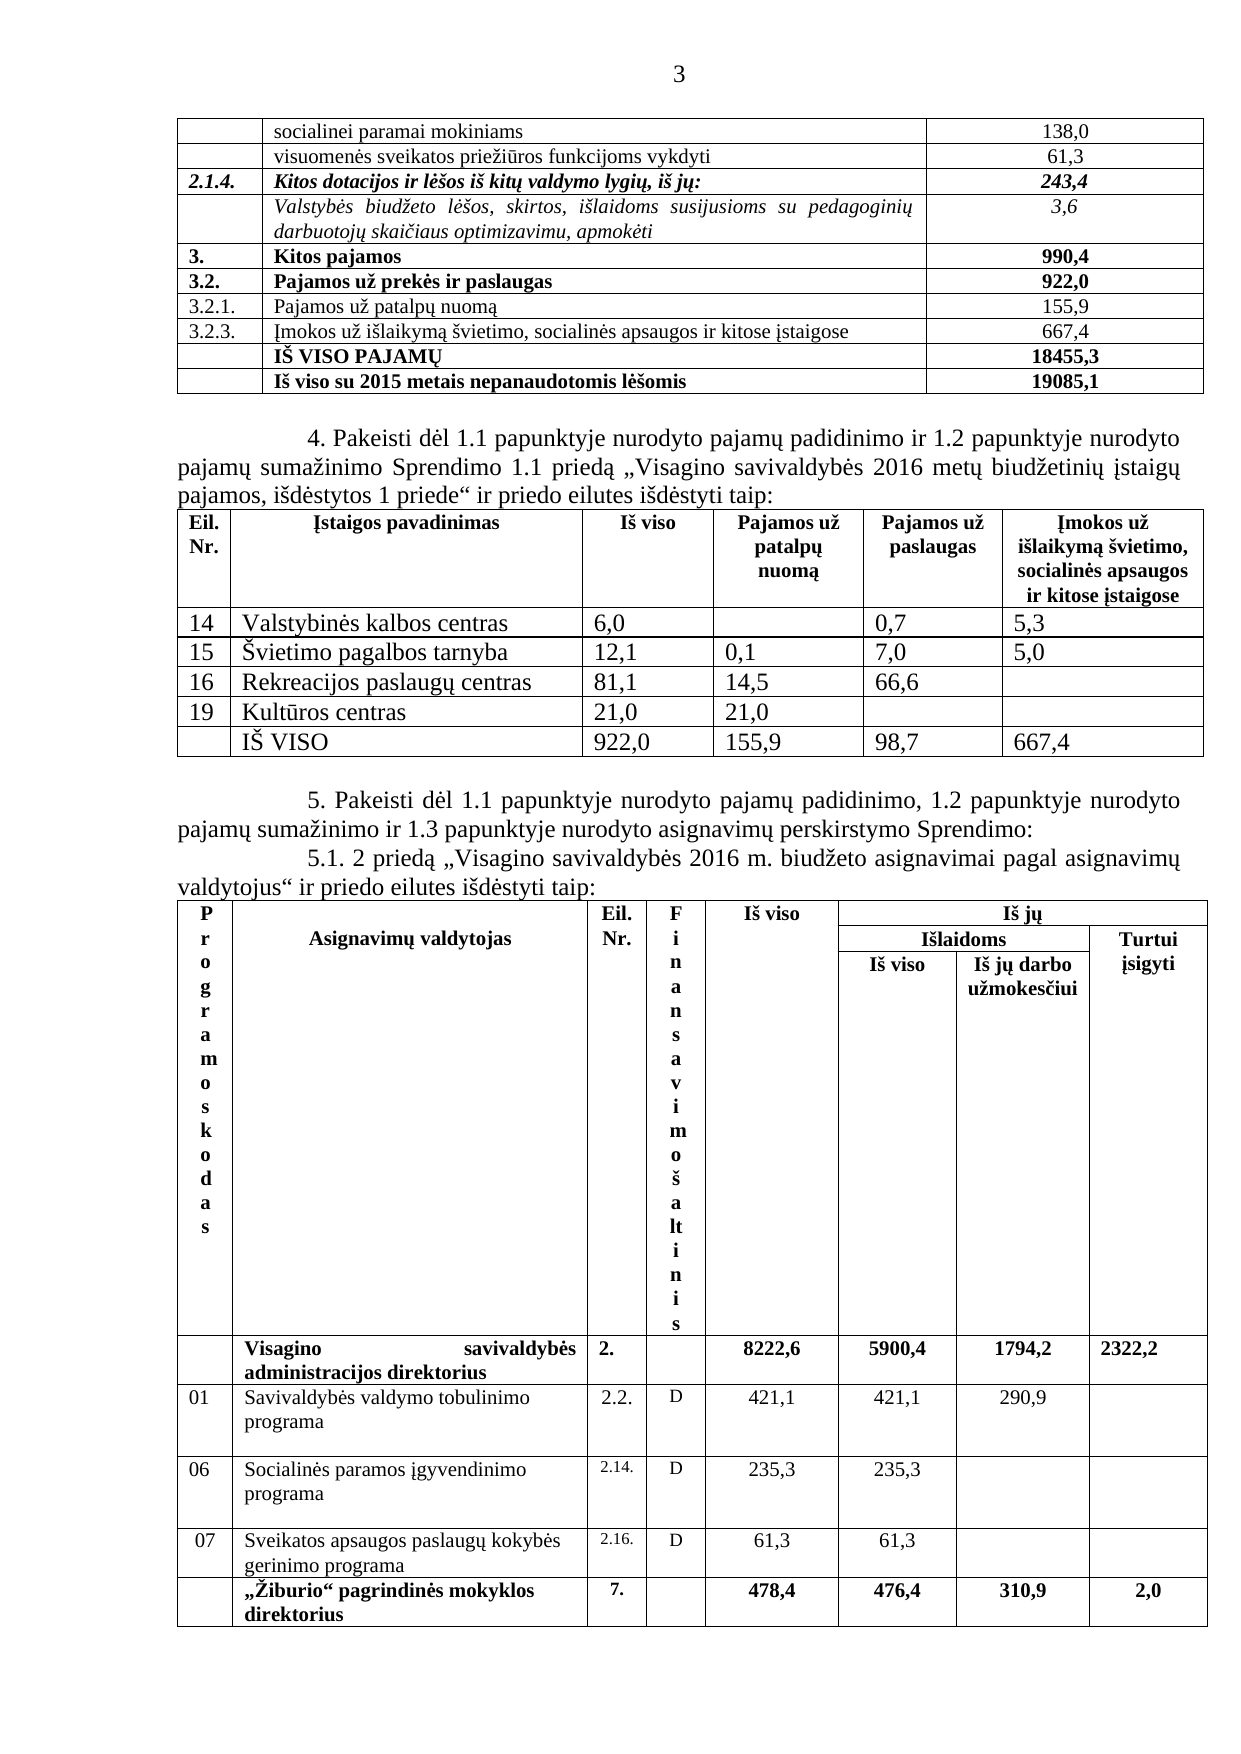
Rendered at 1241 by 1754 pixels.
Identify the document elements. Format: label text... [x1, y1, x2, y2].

table_cell 14,5 [714, 667, 863, 696]
table_cell D [647, 1529, 705, 1577]
table_cell 06 [178, 1457, 232, 1527]
table_cell Iš viso su 2015 metais nepanaudotomis lėšomis [263, 369, 926, 393]
table_cell 3. [178, 244, 262, 268]
table_cell Sveikatos apsaugos paslaugų kokybės gerinimo programa [233, 1529, 587, 1577]
table_cell visuomenės sveikatos priežiūros funkcijoms vykdyti [263, 144, 926, 168]
table_cell 667,4 [927, 319, 1203, 343]
table_cell 14 [178, 608, 230, 636]
table_cell socialinei paramai mokiniams [263, 119, 926, 143]
table_cell D [647, 1457, 705, 1527]
table_header Iš viso [583, 510, 713, 607]
table_cell [1090, 1457, 1207, 1527]
table_cell 2,0 [1090, 1578, 1207, 1626]
table_cell [178, 1578, 232, 1626]
table_cell 21,0 [583, 697, 713, 726]
table_cell 2.16. [588, 1529, 646, 1577]
table_cell [178, 119, 262, 143]
table_cell 0,1 [714, 638, 863, 666]
table_cell [714, 608, 863, 636]
table_cell 21,0 [714, 697, 863, 726]
table_cell 7,0 [864, 638, 1002, 666]
text 4. Pakeisti dėl 1.1 papunktyje nurodyto pajamų padidinimo ir 1.2 papunktyje nurodyto pajamų sumažinimo Sprendimo 1.1 priedą „Visagino savivaldybės 2016 metų biudžetinių įstaigų pajamos, išdėstytos 1 priede“ ir priedo eilutes išdėstyti taip: [177, 423, 1181, 509]
table_cell 7. [588, 1578, 646, 1626]
table_cell 61,3 [706, 1529, 838, 1577]
table_cell 235,3 [706, 1457, 838, 1527]
table_cell 19085,1 [927, 369, 1203, 393]
table_cell 98,7 [864, 727, 1002, 756]
table_header Eil. Nr. [588, 901, 646, 1334]
table_cell [178, 344, 262, 368]
table_header Įmokos už išlaikymą švietimo, socialinės apsaugos ir kitose įstaigose [1003, 510, 1203, 607]
table_cell IŠ VISO PAJAMŲ [263, 344, 926, 368]
table_cell 19 [178, 697, 230, 726]
table_cell 3.2.3. [178, 319, 262, 343]
table_cell Pajamos už patalpų nuomą [263, 294, 926, 318]
table_cell 61,3 [839, 1529, 956, 1577]
table_cell Įmokos už išlaikymą švietimo, socialinės apsaugos ir kitose įstaigose [263, 319, 926, 343]
table_cell 667,4 [1003, 727, 1203, 756]
table_cell Savivaldybės valdymo tobulinimo programa [233, 1385, 587, 1456]
table_cell [1090, 1385, 1207, 1456]
table_cell 3.2. [178, 269, 262, 293]
table_cell [864, 697, 1002, 726]
table_cell 5900,4 [839, 1336, 956, 1384]
table_cell [178, 369, 262, 393]
table_cell IŠ VISO [231, 727, 582, 756]
table_cell 07 [178, 1529, 232, 1577]
table_cell 476,4 [839, 1578, 956, 1626]
table_cell 5,3 [1003, 608, 1203, 636]
table_cell Socialinės paramos įgyvendinimo programa [233, 1457, 587, 1527]
table_cell Valstybinės kalbos centras [231, 608, 582, 636]
table_cell 16 [178, 667, 230, 696]
table_cell 235,3 [839, 1457, 956, 1527]
table_cell 310,9 [957, 1578, 1089, 1626]
table_cell 922,0 [583, 727, 713, 756]
table_header Programos kodas [178, 901, 232, 1334]
table_cell 3.2.1. [178, 294, 262, 318]
table_cell 421,1 [706, 1385, 838, 1456]
table_cell Turtui įsigyti [1090, 926, 1207, 1334]
table_cell Kitos pajamos [263, 244, 926, 268]
table_cell 290,9 [957, 1385, 1089, 1456]
table_cell 478,4 [706, 1578, 838, 1626]
table_cell Iš jų darbo užmokesčiui [957, 952, 1089, 1334]
table_cell [957, 1457, 1089, 1527]
table_cell 3,6 [927, 195, 1203, 243]
table_header Asignavimų valdytojas [233, 901, 587, 1334]
table_cell 2.14. [588, 1457, 646, 1527]
table_cell 2. [588, 1336, 646, 1384]
table_cell 2.1.4. [178, 169, 262, 193]
table_cell Kitos dotacijos ir lėšos iš kitų valdymo lygių, iš jų: [263, 169, 926, 193]
table_cell [1090, 1529, 1207, 1577]
table_cell 243,4 [927, 169, 1203, 193]
text 5. Pakeisti dėl 1.1 papunktyje nurodyto pajamų padidinimo, 1.2 papunktyje nurodyto pajamų sumažinimo ir 1.3 papunktyje nurodyto asignavimų perskirstymo Sprendimo: [177, 785, 1181, 843]
table_cell Išlaidoms [839, 926, 1089, 951]
table_header Įstaigos pavadinimas [231, 510, 582, 607]
table_cell 61,3 [927, 144, 1203, 168]
table_cell 18455,3 [927, 344, 1203, 368]
table_cell [178, 1336, 232, 1384]
table_cell Švietimo pagalbos tarnyba [231, 638, 582, 666]
table_cell 922,0 [927, 269, 1203, 293]
table_cell [647, 1336, 705, 1384]
table_header Pajamos už patalpų nuomą [714, 510, 863, 607]
table_cell 66,6 [864, 667, 1002, 696]
table_cell Kultūros centras [231, 697, 582, 726]
table_cell 1794,2 [957, 1336, 1089, 1384]
table_cell 6,0 [583, 608, 713, 636]
table_cell 155,9 [714, 727, 863, 756]
table_cell 8222,6 [706, 1336, 838, 1384]
table_cell [1003, 697, 1203, 726]
table_cell 421,1 [839, 1385, 956, 1456]
table_cell 12,1 [583, 638, 713, 666]
text 5.1. 2 priedą „Visagino savivaldybės 2016 m. biudžeto asignavimai pagal asignavimų valdytojus“ ir priedo eilutes išdėstyti taip: [177, 843, 1181, 900]
table_cell 2322,2 [1090, 1336, 1207, 1384]
table_header Finansavimo šaltinis [647, 901, 705, 1334]
table_cell [1003, 667, 1203, 696]
table_cell „Žiburio“ pagrindinės mokyklos direktorius [233, 1578, 587, 1626]
table_cell Iš viso [839, 952, 956, 1334]
table_cell Pajamos už prekės ir paslaugas [263, 269, 926, 293]
table_cell 15 [178, 638, 230, 666]
table_cell 01 [178, 1385, 232, 1456]
table_cell 81,1 [583, 667, 713, 696]
table_cell 155,9 [927, 294, 1203, 318]
table_cell Visagino savivaldybės administracijos direktorius [233, 1336, 587, 1384]
table_cell [178, 727, 230, 756]
table_cell 138,0 [927, 119, 1203, 143]
table_header Pajamos už paslaugas [864, 510, 1002, 607]
table_cell Rekreacijos paslaugų centras [231, 667, 582, 696]
table_cell 0,7 [864, 608, 1002, 636]
table_cell [957, 1529, 1089, 1577]
table_header Iš viso [706, 901, 838, 1334]
table_cell [178, 195, 262, 243]
table_header Iš jų [839, 901, 1207, 925]
table_cell 5,0 [1003, 638, 1203, 666]
table_cell [178, 144, 262, 168]
table_cell Valstybės biudžeto lėšos, skirtos, išlaidoms susijusioms su pedagoginių darbuotojų skaičiaus optimizavimu, apmokėti [263, 195, 926, 243]
table_header Eil. Nr. [178, 510, 230, 607]
table_cell 2.2. [588, 1385, 646, 1456]
table_cell D [647, 1385, 705, 1456]
table_cell 990,4 [927, 244, 1203, 268]
table_cell [647, 1578, 705, 1626]
